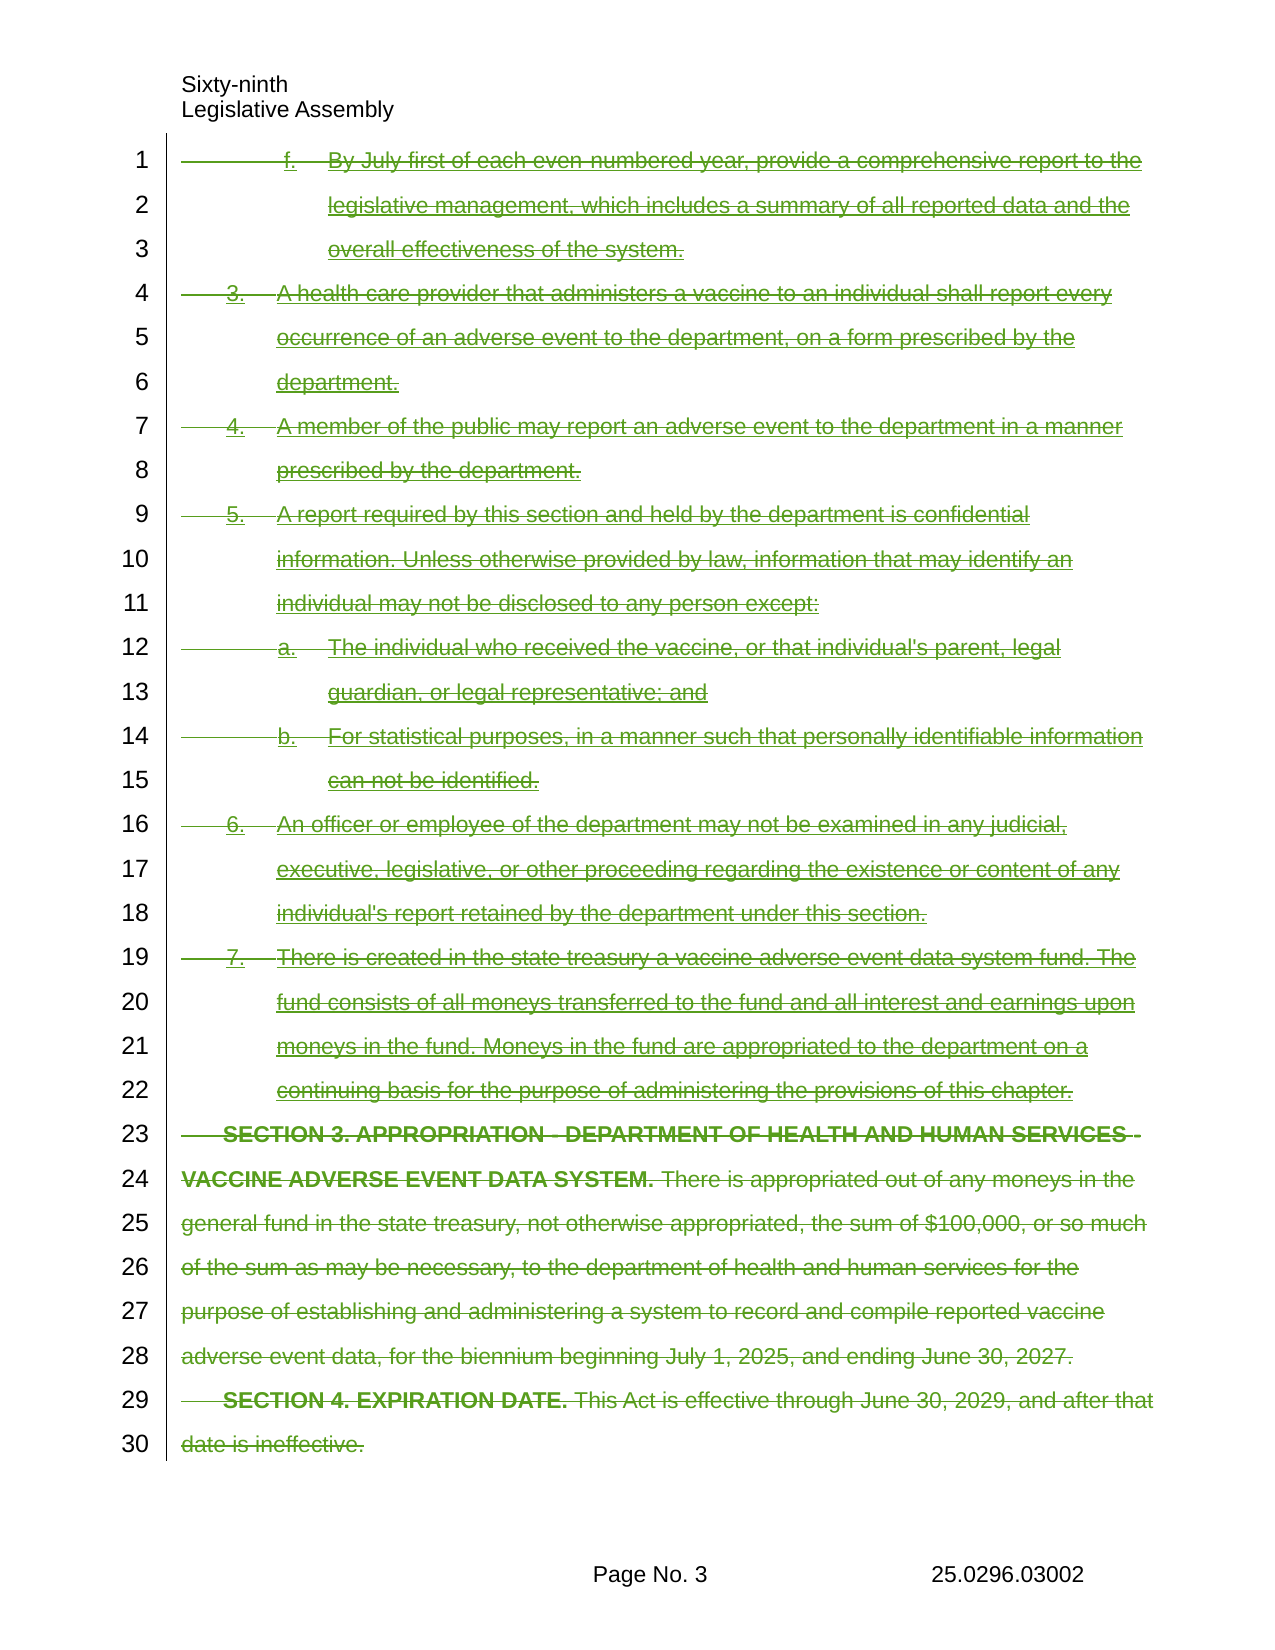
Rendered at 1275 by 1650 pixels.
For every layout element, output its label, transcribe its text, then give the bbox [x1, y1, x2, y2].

text 2. By July first of each even‑numbered year, provide a report to the legislative management of all state-specific data and a summary of all reported data nationally. [181, 1373, 1154, 1461]
